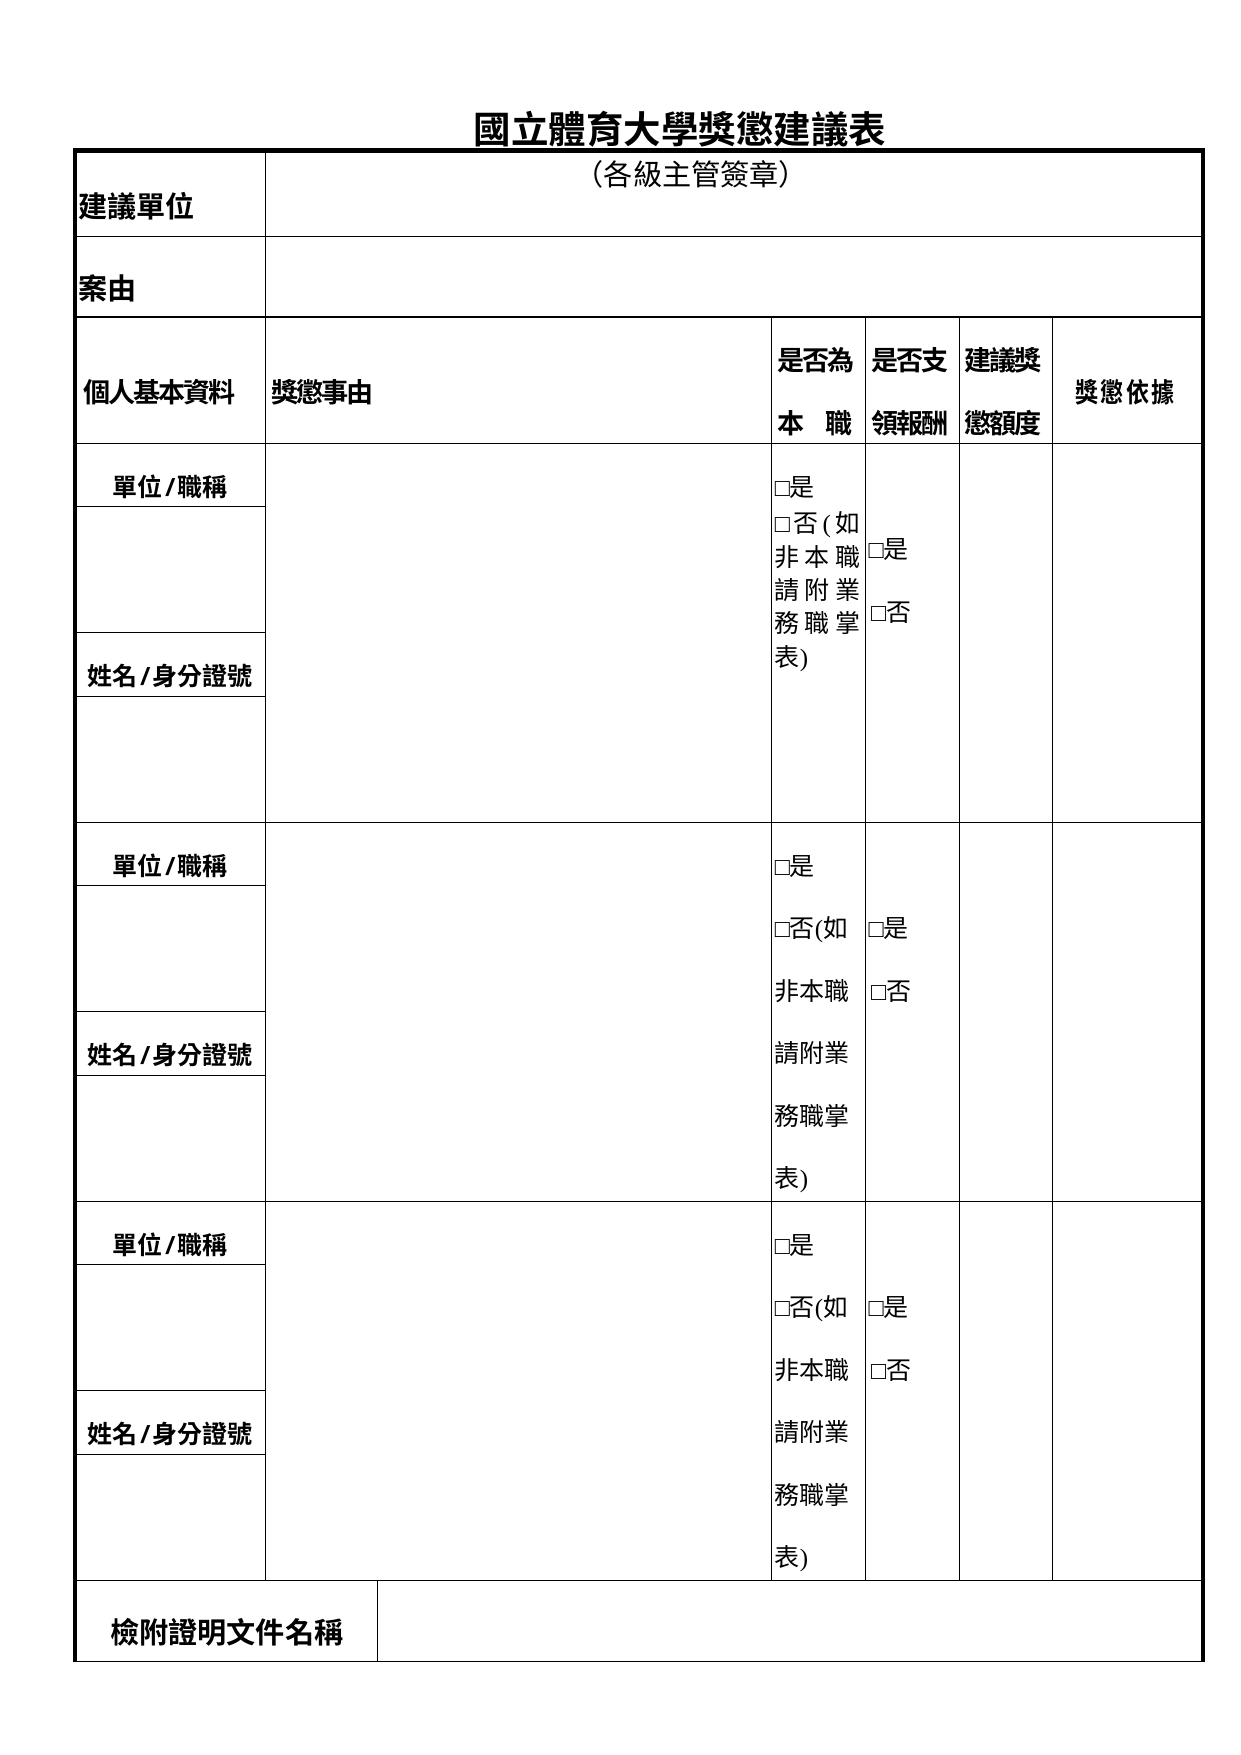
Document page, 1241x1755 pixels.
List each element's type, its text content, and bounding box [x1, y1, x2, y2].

table_cell [266, 823, 771, 1201]
table_cell 單位/職稱 [77, 1202, 265, 1264]
table_cell [960, 1202, 1052, 1580]
table_cell [77, 507, 265, 632]
table_cell □是 □否 [866, 1202, 959, 1580]
table_cell 是否為本 職 [772, 318, 865, 442]
table_cell [77, 886, 265, 1011]
table_cell [266, 1202, 771, 1580]
table_cell □是 □否(如非本職請附業務職掌表) [772, 444, 865, 822]
table_cell [1053, 1202, 1201, 1580]
table_cell 建議獎 懲額度 [960, 318, 1052, 442]
table_cell [266, 237, 1201, 316]
table_cell [1053, 823, 1201, 1201]
table_cell [266, 444, 771, 822]
table_cell [1053, 444, 1201, 822]
table_cell [77, 1455, 265, 1580]
table_cell □是 □否 [866, 444, 959, 822]
table_header 建議單位 [77, 153, 265, 236]
text 國立體育大學獎懲建議表 [75, 85, 1184, 148]
table_cell □是 □否 [866, 823, 959, 1201]
table_cell [77, 1076, 265, 1201]
table_cell [77, 697, 265, 822]
table_cell 姓名/身分證號 [77, 633, 265, 696]
table_cell 案由 [77, 237, 265, 316]
table_cell [77, 1265, 265, 1390]
table_cell [960, 823, 1052, 1201]
table_cell 獎懲依據 [1053, 318, 1201, 442]
table_cell 個人基本資料 [77, 318, 265, 442]
table_cell 是否支領報酬 [866, 318, 959, 442]
table_header （各級主管簽章） [266, 153, 1201, 236]
table_cell 檢附證明文件名稱 [77, 1581, 377, 1661]
table_cell 單位/職稱 [77, 823, 265, 885]
table_cell 單位/職稱 [77, 444, 265, 506]
table_cell 獎懲事由 [266, 318, 771, 442]
table_cell [960, 444, 1052, 822]
table_cell □是 □否(如非本職請附業務職掌表) [772, 1202, 865, 1580]
table_cell □是 □否(如非本職請附業務職掌表) [772, 823, 865, 1201]
table_cell [378, 1581, 1201, 1661]
table_cell 姓名/身分證號 [77, 1391, 265, 1454]
table_cell 姓名/身分證號 [77, 1012, 265, 1075]
